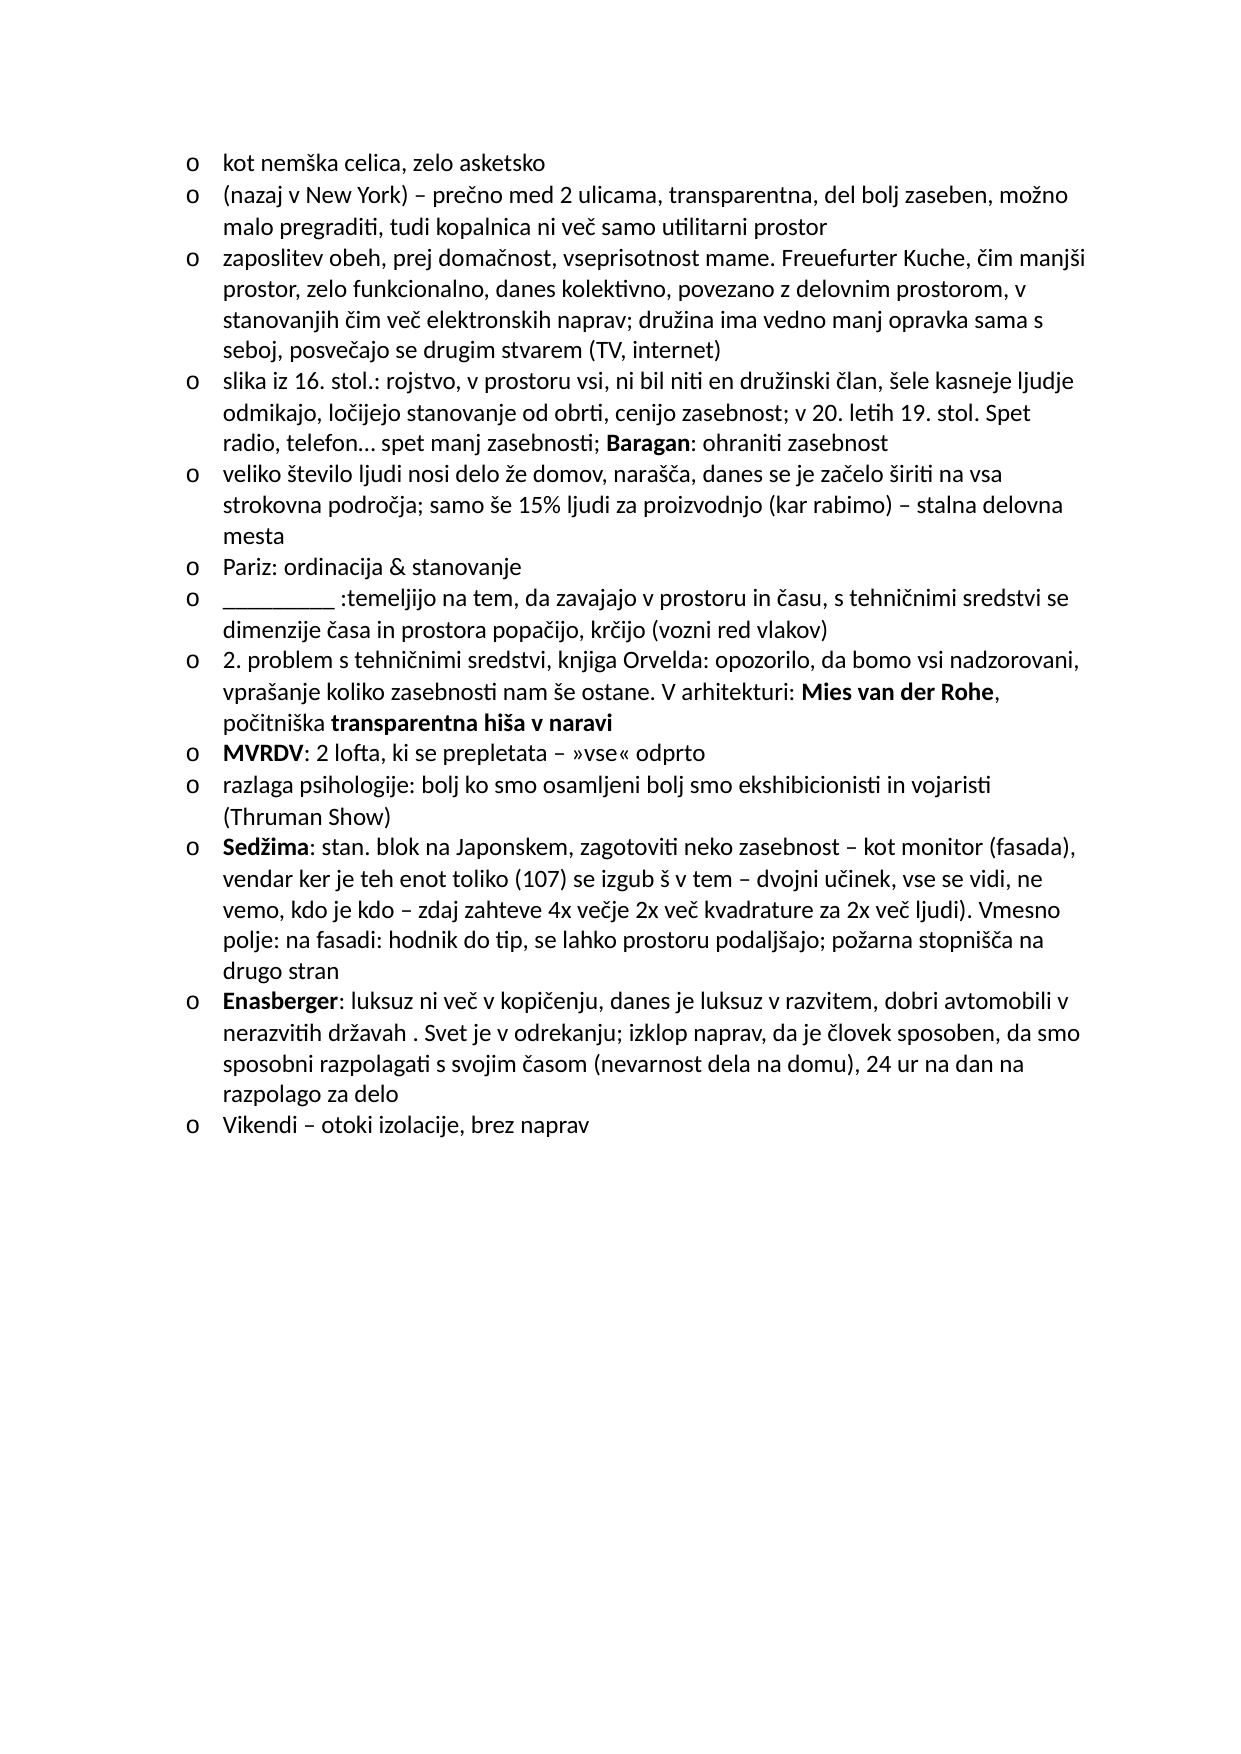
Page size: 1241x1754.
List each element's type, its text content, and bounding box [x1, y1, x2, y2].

list (nazaj v New York) – prečno med 2 ulicama, transparentna, del bolj zaseben, možno malo pregraditi, tudi kopalnica ni več samo utilitarni prostor [185, 179, 1093, 242]
list 2. problem s tehničnimi sredstvi, knjiga Orvelda: opozorilo, da bomo vsi nadzorovani, vprašanje koliko zasebnosti nam še ostane. V arhitekturi: Mies van der Rohe, počitniška transparentna hiša v naravi [185, 645, 1093, 737]
list Vikendi – otoki izolacije, brez naprav [185, 1109, 1093, 1141]
list Sedžima: stan. blok na Japonskem, zagotoviti neko zasebnost – kot monitor (fasada), vendar ker je teh enot toliko (107) se izgub š v tem – dvojni učinek, vse se vidi, ne vemo, kdo je kdo – zdaj zahteve 4x večje 2x več kvadrature za 2x več ljudi). Vmesno polje: na fasadi: hodnik do tip, se lahko prostoru podaljšajo; požarna stopnišča na drugo stran [185, 832, 1093, 985]
list veliko število ljudi nosi delo že domov, narašča, danes se je začelo širiti na vsa strokovna področja; samo še 15% ljudi za proizvodnjo (kar rabimo) – stalna delovna mesta [185, 458, 1093, 551]
list Enasberger: luksuz ni več v kopičenju, danes je luksuz v razvitem, dobri avtomobili v nerazvitih državah . Svet je v odrekanju; izklop naprav, da je človek sposoben, da smo sposobni razpolagati s svojim časom (nevarnost dela na domu), 24 ur na dan na razpolago za delo [185, 985, 1093, 1109]
list _________ :temeljijo na tem, da zavajajo v prostoru in času, s tehničnimi sredstvi se dimenzije časa in prostora popačijo, krčijo (vozni red vlakov) [185, 582, 1093, 645]
list zaposlitev obeh, prej domačnost, vseprisotnost mame. Freuefurter Kuche, čim manjši prostor, zelo funkcionalno, danes kolektivno, povezano z delovnim prostorom, v stanovanjih čim več elektronskih naprav; družina ima vedno manj opravka sama s seboj, posvečajo se drugim stvarem (TV, internet) [185, 242, 1093, 365]
list kot nemška celica, zelo asketsko [185, 148, 1093, 179]
list razlaga psihologije: bolj ko smo osamljeni bolj smo ekshibicionisti in vojaristi (Thruman Show) [185, 769, 1093, 832]
list Pariz: ordinacija & stanovanje [185, 551, 1093, 582]
list MVRDV: 2 lofta, ki se prepletata – »vse« odprto [185, 737, 1093, 769]
list slika iz 16. stol.: rojstvo, v prostoru vsi, ni bil niti en družinski član, šele kasneje ljudje odmikajo, ločijejo stanovanje od obrti, cenijo zasebnost; v 20. letih 19. stol. Spet radio, telefon… spet manj zasebnosti; Baragan: ohraniti zasebnost [185, 365, 1093, 458]
